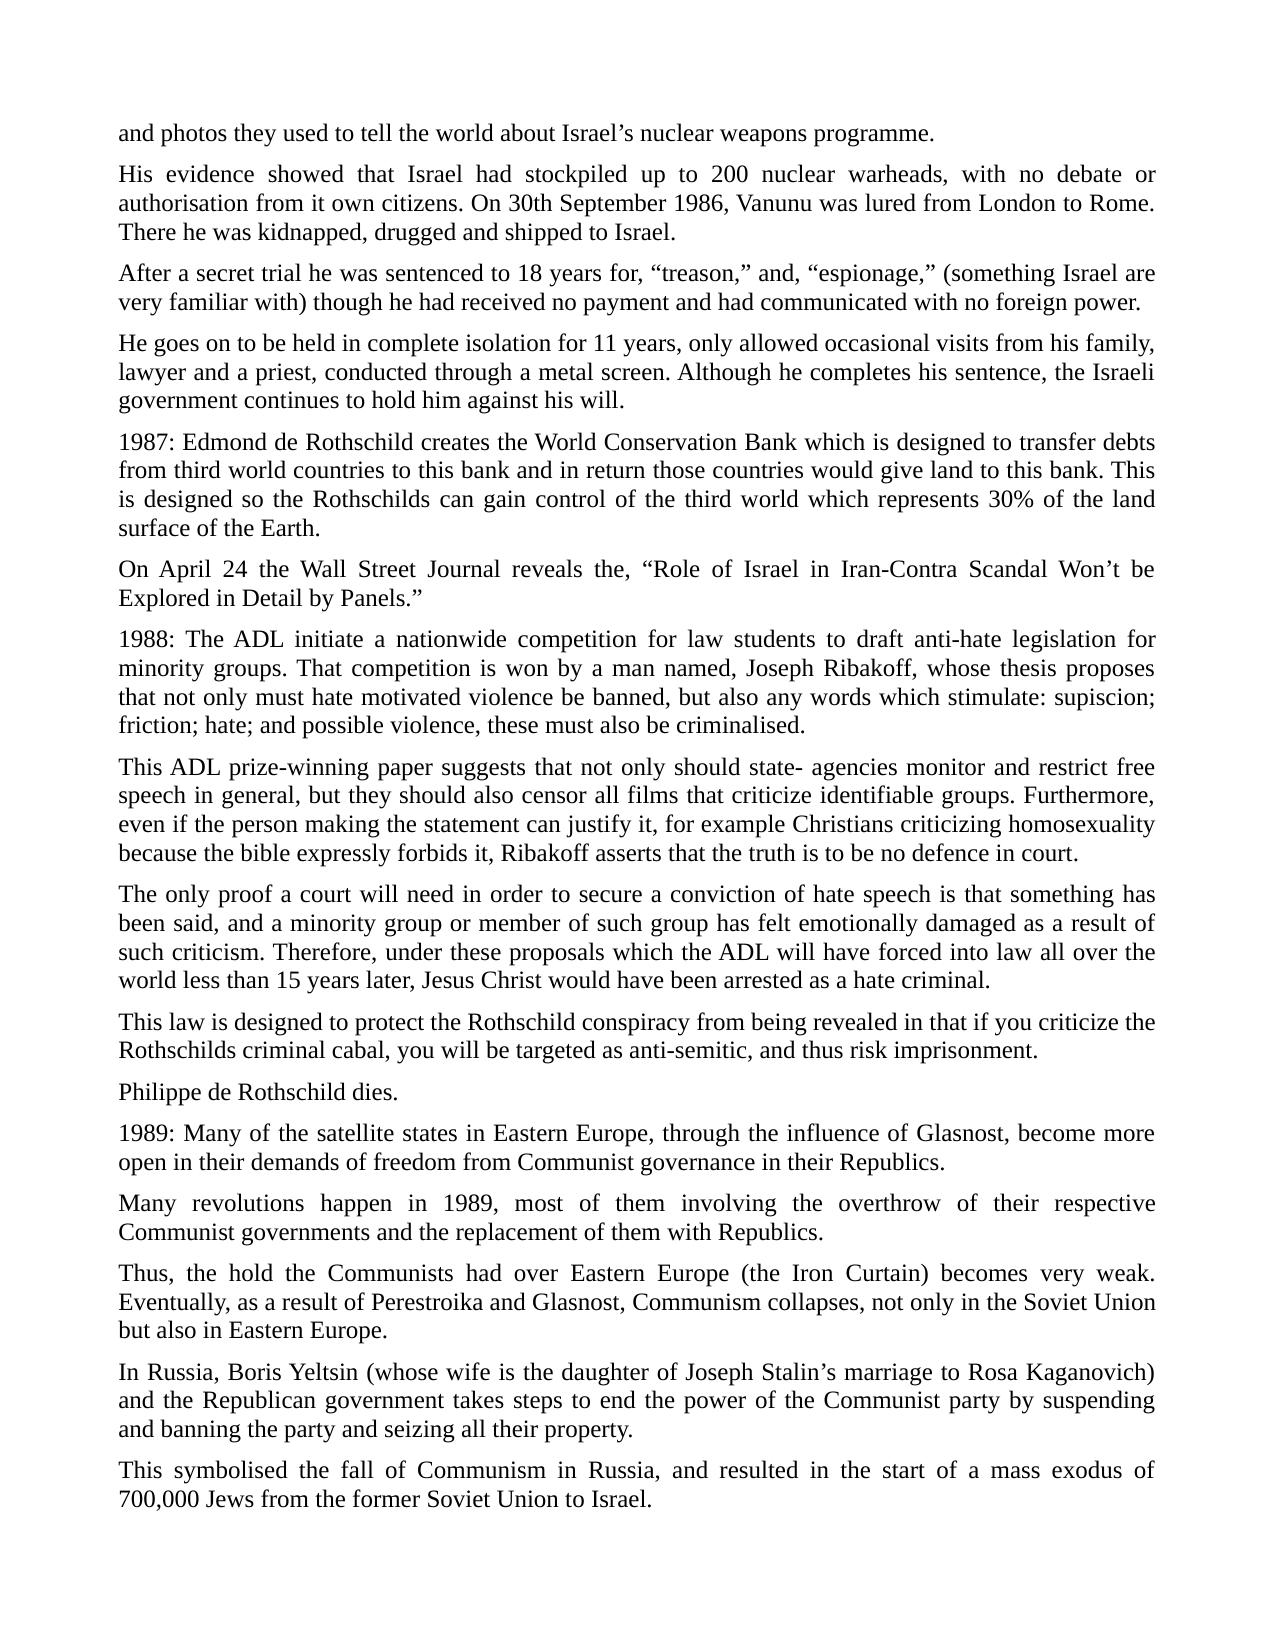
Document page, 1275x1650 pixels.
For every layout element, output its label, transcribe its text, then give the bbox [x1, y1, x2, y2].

text Thus, the hold the Communists had over Eastern Europe (the Iron Curtain) becomes very weak. Eventually, as a result of Perestroika and Glasnost, Communism collapses, not only in the Soviet Union but also in Eastern Europe. [118, 1258, 1157, 1344]
text He goes on to be held in complete isolation for 11 years, only allowed occasional visits from his family, lawyer and a priest, conducted through a metal screen. Although he completes his sentence, the Israeli government continues to hold him against his will. [118, 328, 1157, 414]
text Many revolutions happen in 1989, most of them involving the overthrow of their respective Communist governments and the replacement of them with Republics. [118, 1188, 1157, 1246]
text This ADL prize-winning paper suggests that not only should state- agencies monitor and restrict free speech in general, but they should also censor all films that criticize identifiable groups. Furthermore, even if the person making the statement can justify it, for example Christians criticizing homosexuality because the bible expressly forbids it, Ribakoff asserts that the truth is to be no defence in court. [118, 752, 1157, 867]
text This symbolised the fall of Communism in Russia, and resulted in the start of a mass exodus of 700,000 Jews from the former Soviet Union to Israel. [118, 1456, 1157, 1513]
text 1989: Many of the satellite states in Eastern Europe, through the influence of Glasnost, become more open in their demands of freedom from Communist governance in their Republics. [118, 1118, 1157, 1176]
text The only proof a court will need in order to secure a conviction of hate speech is that something has been said, and a minority group or member of such group has felt emotionally damaged as a result of such criticism. Therefore, under these proposals which the ADL will have forced into law all over the world less than 15 years later, Jesus Christ would have been arrested as a hate criminal. [118, 879, 1157, 994]
text 1988: The ADL initiate a nationwide competition for law students to draft anti-hate legislation for minority groups. That competition is won by a man named, Joseph Ribakoff, whose thesis proposes that not only must hate motivated violence be banned, but also any words which stimulate: supiscion; friction; hate; and possible violence, these must also be criminalised. [118, 624, 1157, 739]
text This law is designed to protect the Rothschild conspiracy from being revealed in that if you criticize the Rothschilds criminal cabal, you will be targeted as anti-semitic, and thus risk imprisonment. [118, 1007, 1157, 1064]
text On April 24 the Wall Street Journal reveals the, “Role of Israel in Iran-Contra Scandal Won’t be Explored in Detail by Panels.” [118, 554, 1157, 612]
text 1987: Edmond de Rothschild creates the World Conservation Bank which is designed to transfer debts from third world countries to this bank and in return those countries would give land to this bank. This is designed so the Rothschilds can gain control of the third world which represents 30% of the land surface of the Earth. [118, 427, 1157, 542]
text and photos they used to tell the world about Israel’s nuclear weapons programme. [118, 118, 1157, 147]
text His evidence showed that Israel had stockpiled up to 200 nuclear warheads, with no debate or authorisation from it own citizens. On 30th September 1986, Vanunu was lured from London to Rome. There he was kidnapped, drugged and shipped to Israel. [118, 159, 1157, 246]
text After a secret trial he was sentenced to 18 years for, “treason,” and, “espionage,” (something Israel are very familiar with) though he had received no payment and had communicated with no foreign power. [118, 258, 1157, 316]
text In Russia, Boris Yeltsin (whose wife is the daughter of Joseph Stalin’s marriage to Rosa Kaganovich) and the Republican government takes steps to end the power of the Communist party by suspending and banning the party and seizing all their property. [118, 1357, 1157, 1443]
text Philippe de Rothschild dies. [118, 1077, 1157, 1106]
